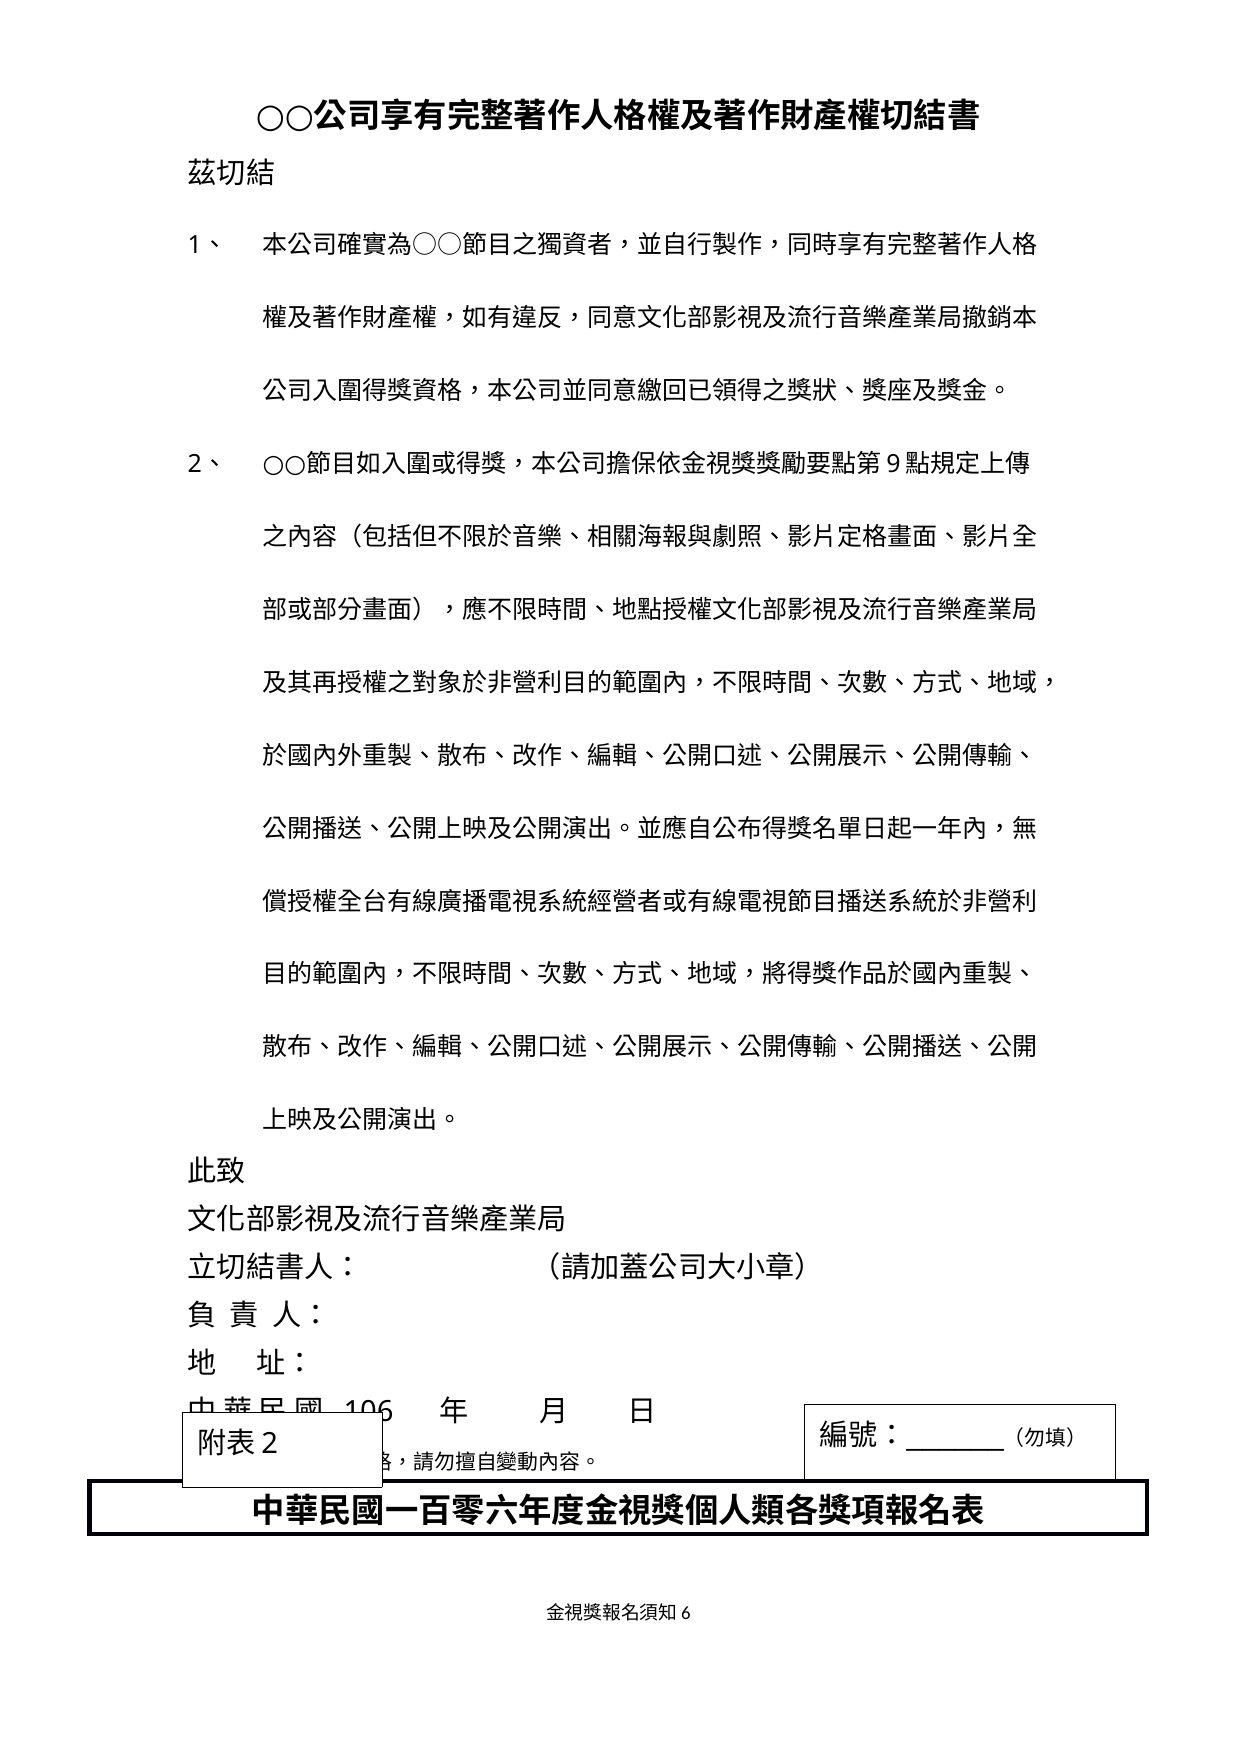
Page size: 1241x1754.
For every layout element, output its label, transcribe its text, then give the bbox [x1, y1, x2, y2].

text ○○公司享有完整著作人格權及著作財產權切結書 [187, 89, 1048, 137]
text 此致 [187, 1143, 1048, 1191]
table_header 中華民國一百零六年度金視獎個人類各獎項報名表 [183, 1413, 382, 1487]
text 文化部影視及流行音樂產業局 [187, 1191, 1048, 1239]
table_header 中華民國一百零六年度金視獎個人類各獎項報名表 [92, 1483, 1145, 1532]
text 茲切結 [187, 137, 1048, 195]
list ○○節目如入圍或得獎，本公司擔保依金視獎獎勵要點第9點規定上傳之內容（包括但不限於音樂、相關海報與劇照、影片定格畫面、影片全部或部分畫面），應不限時間、地點授權文化部影視及流行音樂產業局及其再授權之對象於非營利目的範圍內，不限時間、次數、方式、地域，於國內外重製、散布、改作、編輯、公開口述、公開展示、公開傳輸、公開播送、公開上映及公開演出。並應自公布得獎名單日起一年內，無償授權全台有線廣播電視系統經營者或有線電視節目播送系統於非營利目的範圍內，不限時間、次數、方式、地域，將得獎作品於國內重製、散布、改作、編輯、公開口述、公開展示、公開傳輸、公開播送、公開上映及公開演出。 [187, 414, 1048, 1143]
list 本公司確實為○○節目之獨資者，並自行製作，同時享有完整著作人格權及著作財產權，如有違反，同意文化部影視及流行音樂產業局撤銷本公司入圍得獎資格，本公司並同意繳回已領得之獎狀、獎座及獎金。 [187, 195, 1048, 414]
text ※本切結書為制式表格，請勿擅自變動內容。 [383, 1431, 804, 1479]
text 中 華 民 國 106 年 月 日 [187, 1383, 1048, 1431]
text 立切結書人： （請加蓋公司大小章） [187, 1239, 1048, 1287]
text 地 址： [187, 1335, 1048, 1383]
text 負 責 人： [187, 1287, 1048, 1335]
